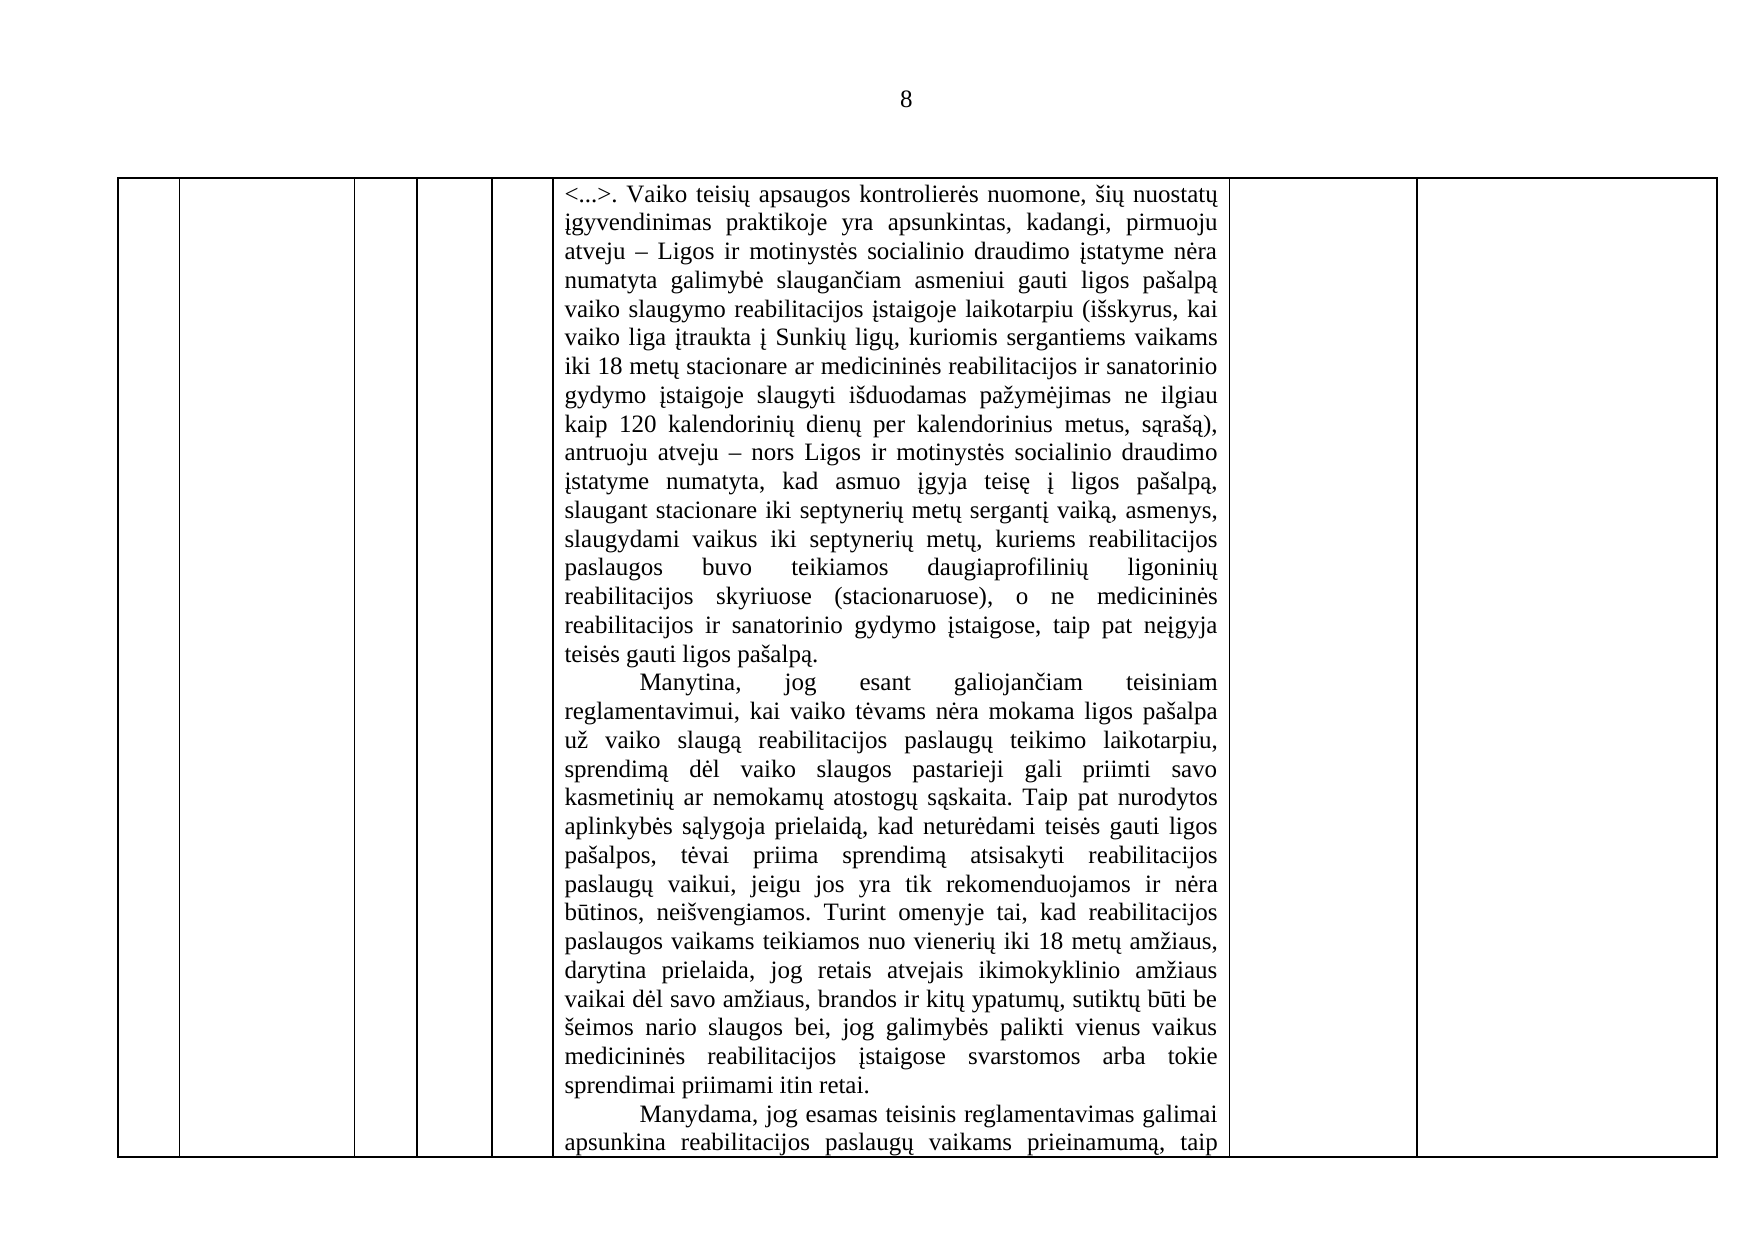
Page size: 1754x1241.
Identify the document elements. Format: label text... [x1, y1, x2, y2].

table_cell <...>. Vaiko teisių apsaugos kontrolierės nuomone, šių nuostatų įgyvendinimas praktikoje yra apsunkintas, kadangi, pirmuoju atveju – Ligos ir motinystės socialinio draudimo įstatyme nėra numatyta galimybė slaugančiam asmeniui gauti ligos pašalpą vaiko slaugymo reabilitacijos įstaigoje laikotarpiu (išskyrus, kai vaiko liga įtraukta į Sunkių ligų, kuriomis sergantiems vaikams iki 18 metų stacionare ar medicininės reabilitacijos ir sanatorinio gydymo įstaigoje slaugyti išduodamas pažymėjimas ne ilgiau kaip 120 kalendorinių dienų per kalendorinius metus, sąrašą), antruoju atveju – nors Ligos ir motinystės socialinio draudimo įstatyme numatyta, kad asmuo įgyja teisę į ligos pašalpą, slaugant stacionare iki septynerių metų sergantį vaiką, asmenys, slaugydami vaikus iki septynerių metų, kuriems reabilitacijos paslaugos buvo teikiamos daugiaprofilinių ligoninių reabilitacijos skyriuose (stacionaruose), o ne medicininės reabilitacijos ir sanatorinio gydymo įstaigose, taip pat neįgyja teisės gauti ligos pašalpą. Manytina, jog esant galiojančiam teisiniam reglamentavimui, kai vaiko tėvams nėra mokama ligos pašalpa už vaiko slaugą reabilitacijos paslaugų teikimo laikotarpiu, sprendimą dėl vaiko slaugos pastarieji gali priimti savo kasmetinių ar nemokamų atostogų sąskaita. Taip pat nurodytos aplinkybės sąlygoja prielaidą, kad neturėdami teisės gauti ligos pašalpos, tėvai priima sprendimą atsisakyti reabilitacijos paslaugų vaikui, jeigu jos yra tik rekomenduojamos ir nėra būtinos, neišvengiamos. Turint omenyje tai, kad reabilitacijos paslaugos vaikams teikiamos nuo vienerių iki 18 metų amžiaus, darytina prielaida, jog retais atvejais ikimokyklinio amžiaus vaikai dėl savo amžiaus, brandos ir kitų ypatumų, sutiktų būti be šeimos nario slaugos bei, jog galimybės palikti vienus vaikus medicininės reabilitacijos įstaigose svarstomos arba tokie sprendimai priimami itin retai. Manydama, jog esamas teisinis reglamentavimas galimai apsunkina reabilitacijos paslaugų vaikams prieinamumą, taip [554, 179, 1229, 1156]
table_cell [355, 179, 416, 1156]
table_cell [119, 179, 179, 1156]
table_cell [1230, 179, 1416, 1156]
table_cell [1418, 179, 1716, 1156]
table_cell [418, 179, 491, 1156]
table_cell [493, 179, 552, 1156]
table_cell [180, 179, 354, 1156]
